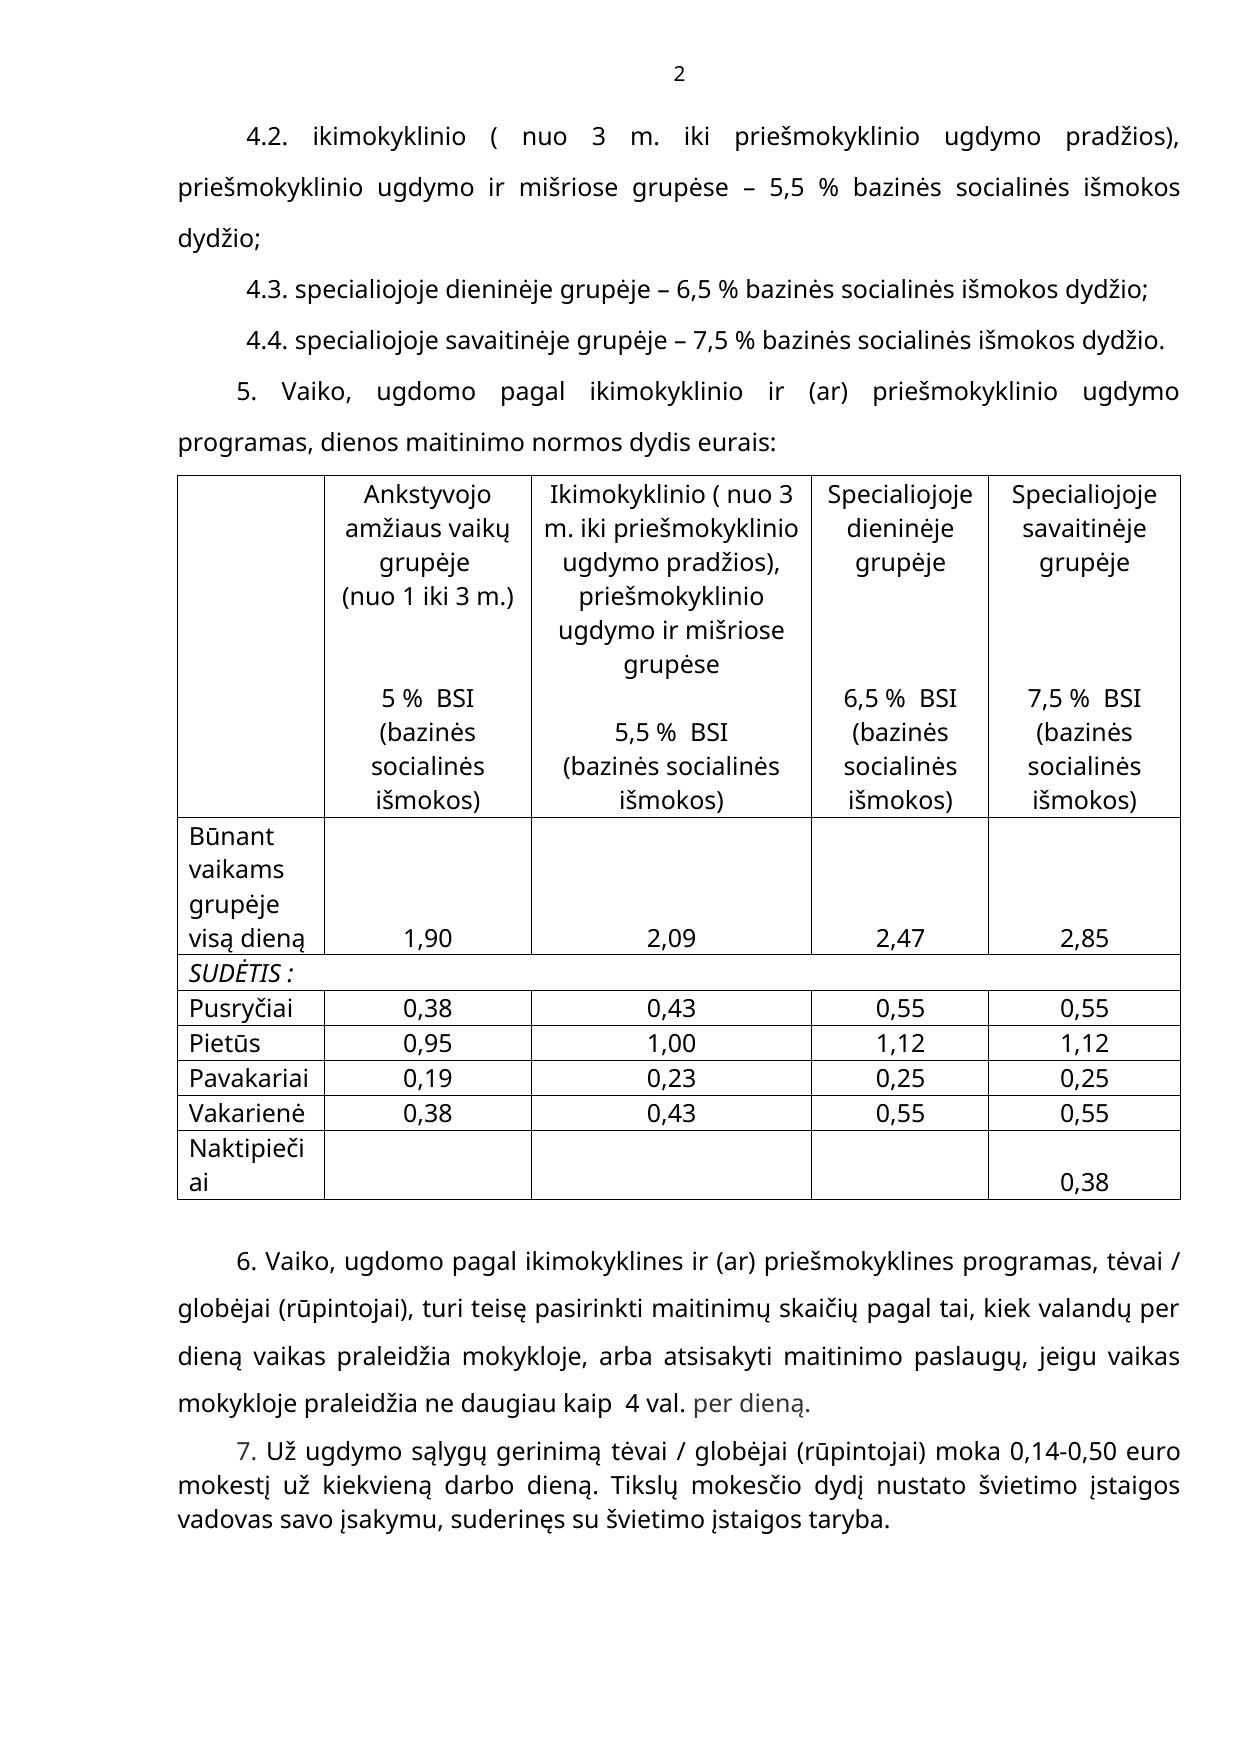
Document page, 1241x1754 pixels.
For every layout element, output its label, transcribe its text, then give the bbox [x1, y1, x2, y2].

table_cell [812, 955, 989, 989]
table_header Ankstyvojo amžiaus vaikų grupėje (nuo 1 iki 3 m.) 5 % BSI (bazinės socialinės išmokos) [325, 476, 531, 817]
table_cell 0,19 [325, 1061, 531, 1095]
table_cell 0,95 [325, 1026, 531, 1060]
table_cell Pavakariai [178, 1061, 324, 1095]
text 6. Vaiko, ugdomo pagal ikimokyklines ir (ar) priešmokyklines programas, tėvai / globėjai (rūpintojai), turi teisę pasirinkti maitinimų skaičių pagal tai, kiek valandų per dieną vaikas praleidžia mokykloje, arba atsisakyti maitinimo paslaugų, jeigu vaikas mokykloje praleidžia ne daugiau kaip 4 val. per dieną. [177, 1243, 1181, 1420]
table_cell 0,38 [325, 991, 531, 1024]
table_cell 0,43 [532, 1096, 811, 1130]
table_cell 0,38 [325, 1096, 531, 1130]
table_cell Vakarienė [178, 1096, 324, 1130]
table_cell Pietūs [178, 1026, 324, 1060]
table_cell 1,12 [812, 1026, 988, 1060]
table_cell [812, 1131, 988, 1199]
table_cell Pusryčiai [178, 991, 324, 1024]
table_cell [325, 1131, 531, 1199]
table_cell Naktipiečiai [178, 1131, 324, 1199]
table_header Specialiojoje savaitinėje grupėje 7,5 % BSI (bazinės socialinės išmokos) [989, 476, 1180, 817]
table_cell 1,00 [532, 1026, 811, 1060]
table_cell 0,38 [989, 1131, 1180, 1199]
text 4.4. specialiojoje savaitinėje grupėje – 7,5 % bazinės socialinės išmokos dydžio. [177, 322, 1181, 356]
table_cell 2,47 [812, 818, 988, 954]
table_header Specialiojoje dieninėje grupėje 6,5 % BSI (bazinės socialinės išmokos) [812, 476, 988, 817]
table_cell 0,55 [989, 1096, 1180, 1130]
text 7. Už ugdymo sąlygų gerinimą tėvai / globėjai (rūpintojai) moka 0,14-0,50 euro mokestį už kiekvieną darbo dieną. Tikslų mokesčio dydį nustato švietimo įstaigos vadovas savo įsakymu, suderinęs su švietimo įstaigos taryba. [177, 1434, 1181, 1536]
text 5. Vaiko, ugdomo pagal ikimokyklinio ir (ar) priešmokyklinio ugdymo programas, dienos maitinimo normos dydis eurais: [177, 373, 1181, 458]
table_cell 0,25 [812, 1061, 988, 1095]
table_cell [532, 1131, 811, 1199]
table_cell 0,23 [532, 1061, 811, 1095]
table_cell [989, 955, 1180, 989]
table_cell 2,85 [989, 818, 1180, 954]
table_cell SUDĖTIS : [178, 955, 324, 989]
table_cell 1,90 [325, 818, 531, 954]
table_header Ikimokyklinio ( nuo 3 m. iki priešmokyklinio ugdymo pradžios), priešmokyklinio ugdymo ir mišriose grupėse 5,5 % BSI (bazinės socialinės išmokos) [532, 476, 811, 817]
text 4.3. specialiojoje dieninėje grupėje – 6,5 % bazinės socialinės išmokos dydžio; [177, 271, 1181, 305]
table_cell 0,55 [989, 991, 1180, 1024]
table_cell [531, 955, 812, 989]
table_cell 0,55 [812, 991, 988, 1024]
table_cell 2,09 [532, 818, 811, 954]
table_cell Būnant vaikams grupėje visą dieną [178, 818, 324, 954]
table_cell 0,55 [812, 1096, 988, 1130]
text 4.2. ikimokyklinio ( nuo 3 m. iki priešmokyklinio ugdymo pradžios), priešmokyklinio ugdymo ir mišriose grupėse – 5,5 % bazinės socialinės išmokos dydžio; [177, 118, 1181, 254]
table_cell 1,12 [989, 1026, 1180, 1060]
table_header [178, 476, 324, 817]
table_cell [324, 955, 531, 989]
table_cell 0,43 [532, 991, 811, 1024]
table_cell 0,25 [989, 1061, 1180, 1095]
